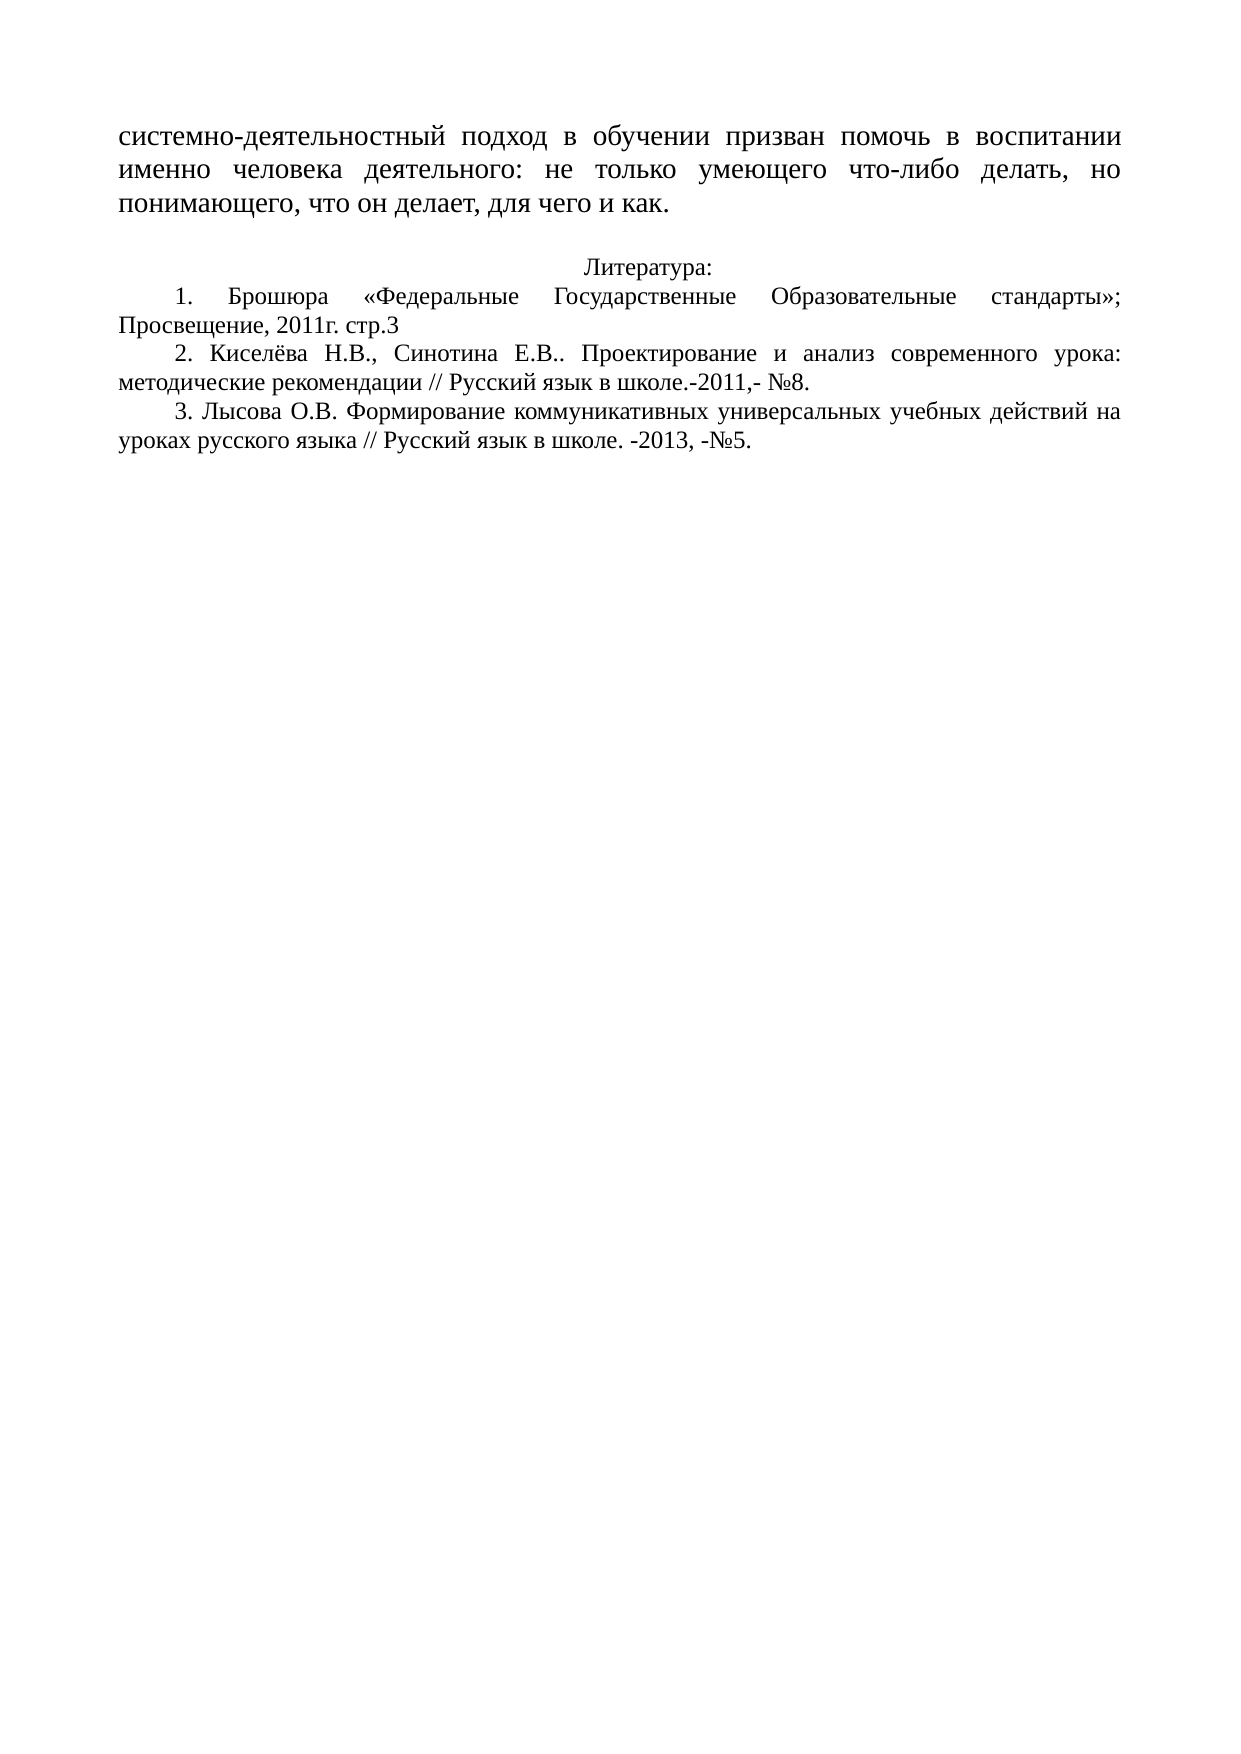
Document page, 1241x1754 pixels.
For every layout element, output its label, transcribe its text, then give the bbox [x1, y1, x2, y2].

text 1. Брошюра «Федеральные Государственные Образовательные стандарты»; Просвещение, 2011г. стр.3 [118, 281, 1122, 338]
text 3. Лысова О.В. Формирование коммуникативных универсальных учебных действий на уроках русского языка // Русский язык в школе. -2013, -№5. [118, 396, 1122, 453]
text 2. Киселёва Н.В., Синотина Е.В.. Проектирование и анализ современного урока: методические рекомендации // Русский язык в школе.-2011,- №8. [118, 338, 1122, 396]
text Литература: [118, 252, 1122, 281]
text системно-деятельностный подход в обучении призван помочь в воспитании именно человека деятельного: не только умеющего что-либо делать, но понимающего, что он делает, для чего и как. [118, 118, 1122, 219]
